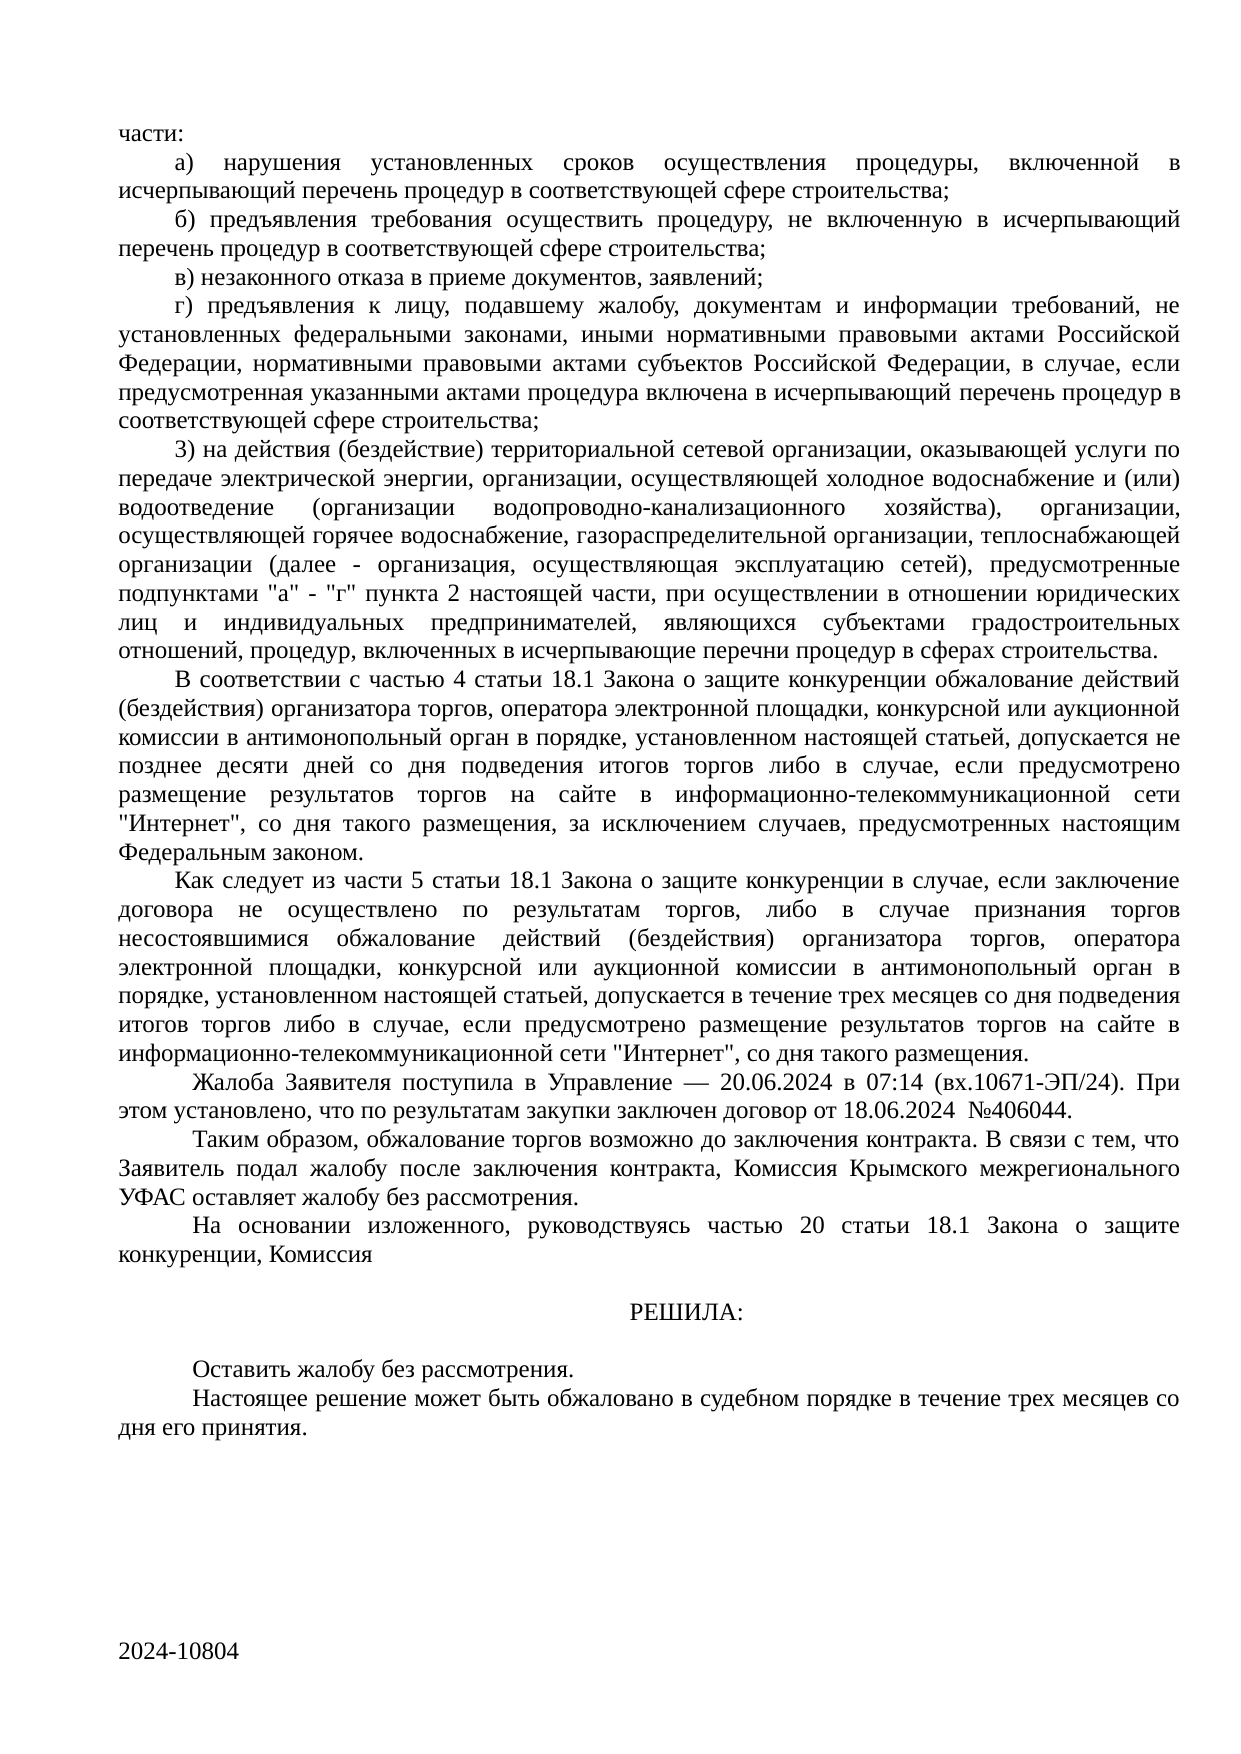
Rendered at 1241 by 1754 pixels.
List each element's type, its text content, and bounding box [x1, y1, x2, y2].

text Оставить жалобу без рассмотрения. [118, 1354, 1181, 1383]
text Как следует из части 5 статьи 18.1 Закона о защите конкуренции в случае, если заключение договора не осуществлено по результатам торгов, либо в случае признания торгов несостоявшимися обжалование действий (бездействия) организатора торгов, оператора электронной площадки, конкурсной или аукционной комиссии в антимонопольный орган в порядке, установленном настоящей статьей, допускается в течение трех месяцев со дня подведения итогов торгов либо в случае, если предусмотрено размещение результатов торгов на сайте в информационно-телекоммуникационной сети "Интернет", со дня такого размещения. [118, 866, 1181, 1067]
text Жалоба Заявителя поступила в Управление — 20.06.2024 в 07:14 (вх.10671-ЭП/24). При этом установлено, что по результатам закупки заключен договор от 18.06.2024 №406044. [118, 1067, 1181, 1124]
text 3) на действия (бездействие) территориальной сетевой организации, оказывающей услуги по передаче электрической энергии, организации, осуществляющей холодное водоснабжение и (или) водоотведение (организации водопроводно-канализационного хозяйства), организации, осуществляющей горячее водоснабжение, газораспределительной организации, теплоснабжающей организации (далее - организация, осуществляющая эксплуатацию сетей), предусмотренные подпунктами "а" - "г" пункта 2 настоящей части, при осуществлении в отношении юридических лиц и индивидуальных предпринимателей, являющихся субъектами градостроительных отношений, процедур, включенных в исчерпывающие перечни процедур в сферах строительства. [118, 434, 1181, 664]
text а) нарушения установленных сроков осуществления процедуры, включенной в исчерпывающий перечень процедур в соответствующей сфере строительства; [118, 147, 1181, 204]
text Настоящее решение может быть обжаловано в судебном порядке в течение трех месяцев со дня его принятия. [118, 1383, 1181, 1441]
text в) незаконного отказа в приеме документов, заявлений; [118, 262, 1181, 291]
text Таким образом, обжалование торгов возможно до заключения контракта. В связи с тем, что Заявитель подал жалобу после заключения контракта, Комиссия Крымского межрегионального УФАС оставляет жалобу без рассмотрения. [118, 1124, 1181, 1211]
text б) предъявления требования осуществить процедуру, не включенную в исчерпывающий перечень процедур в соответствующей сфере строительства; [118, 204, 1181, 262]
text В соответствии с частью 4 статьи 18.1 Закона о защите конкуренции обжалование действий (бездействия) организатора торгов, оператора электронной площадки, конкурсной или аукционной комиссии в антимонопольный орган в порядке, установленном настоящей статьей, допускается не позднее десяти дней со дня подведения итогов торгов либо в случае, если предусмотрено размещение результатов торгов на сайте в информационно-телекоммуникационной сети "Интернет", со дня такого размещения, за исключением случаев, предусмотренных настоящим Федеральным законом. [118, 664, 1181, 866]
text РЕШИЛА: [118, 1297, 1181, 1326]
text г) предъявления к лицу, подавшему жалобу, документам и информации требований, не установленных федеральными законами, иными нормативными правовыми актами Российской Федерации, нормативными правовыми актами субъектов Российской Федерации, в случае, если предусмотренная указанными актами процедура включена в исчерпывающий перечень процедур в соответствующей сфере строительства; [118, 291, 1181, 434]
text части: [118, 118, 1181, 147]
text На основании изложенного, руководствуясь частью 20 статьи 18.1 Закона о защите конкуренции, Комиссия [118, 1211, 1181, 1268]
